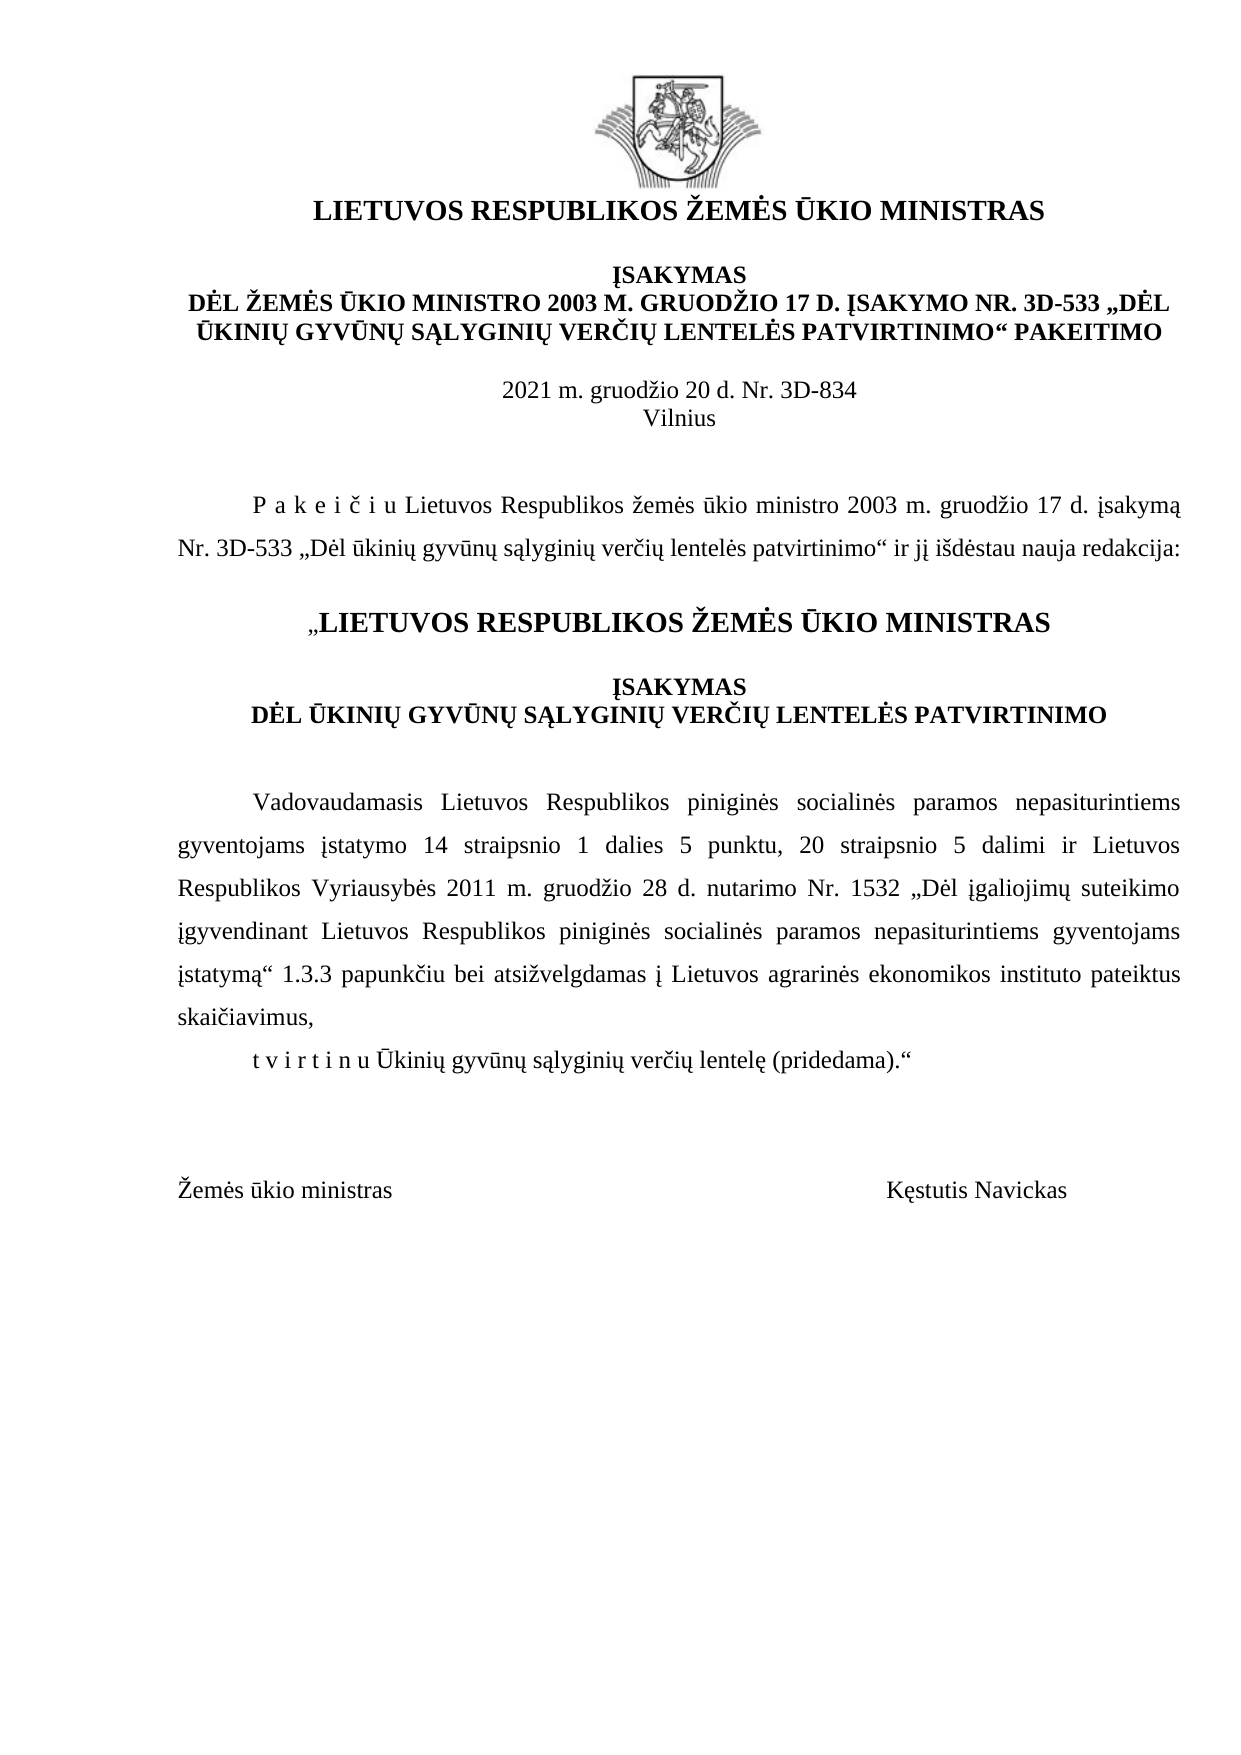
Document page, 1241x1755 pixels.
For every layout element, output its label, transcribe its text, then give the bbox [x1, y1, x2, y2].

text Vilnius [177, 403, 1181, 432]
text „LIETUVOS RESPUBLIKOS ŽEMĖS ŪKIO MINISTRAS [177, 605, 1181, 638]
text P a k e i č i u Lietuvos Respublikos žemės ūkio ministro 2003 m. gruodžio 17 d. įsakymą Nr. 3D-533 „Dėl ūkinių gyvūnų sąlyginių verčių lentelės patvirtinimo“ ir jį išdėstau nauja redakcija: [177, 490, 1181, 562]
text t v i r t i n u Ūkinių gyvūnų sąlyginių verčių lentelę (pridedama).“ [177, 1046, 1181, 1074]
text LIETUVOS RESPUBLIKOS ŽEMĖS ŪKIO MINISTRAS [177, 193, 1181, 226]
text Žemės ūkio ministras Kęstutis Navickas [177, 1175, 1181, 1204]
text 2021 m. gruodžio 20 d. Nr. 3D-834 [177, 375, 1181, 403]
text ĮSAKYMAS [177, 672, 1181, 701]
text ĮSAKYMAS [177, 260, 1181, 288]
text DĖL ŪKINIŲ GYVŪNŲ SĄLYGINIŲ VERČIŲ LENTELĖS PATVIRTINIMO [177, 701, 1181, 729]
text DĖL ŽEMĖS ŪKIO MINISTRO 2003 M. GRUODŽIO 17 D. ĮSAKYMO NR. 3D-533 „DĖL ŪKINIŲ GYVŪNŲ SĄLYGINIŲ VERČIŲ LENTELĖS PATVIRTINIMO“ PAKEITIMO [177, 288, 1181, 346]
text Vadovaudamasis Lietuvos Respublikos piniginės socialinės paramos nepasiturintiems gyventojams įstatymo 14 straipsnio 1 dalies 5 punktu, 20 straipsnio 5 dalimi ir Lietuvos Respublikos Vyriausybės 2011 m. gruodžio 28 d. nutarimo Nr. 1532 „Dėl įgaliojimų suteikimo įgyvendinant Lietuvos Respublikos piniginės socialinės paramos nepasiturintiems gyventojams įstatymą“ 1.3.3 papunkčiu bei atsižvelgdamas į Lietuvos agrarinės ekonomikos instituto pateiktus skaičiavimus, [177, 787, 1181, 1031]
